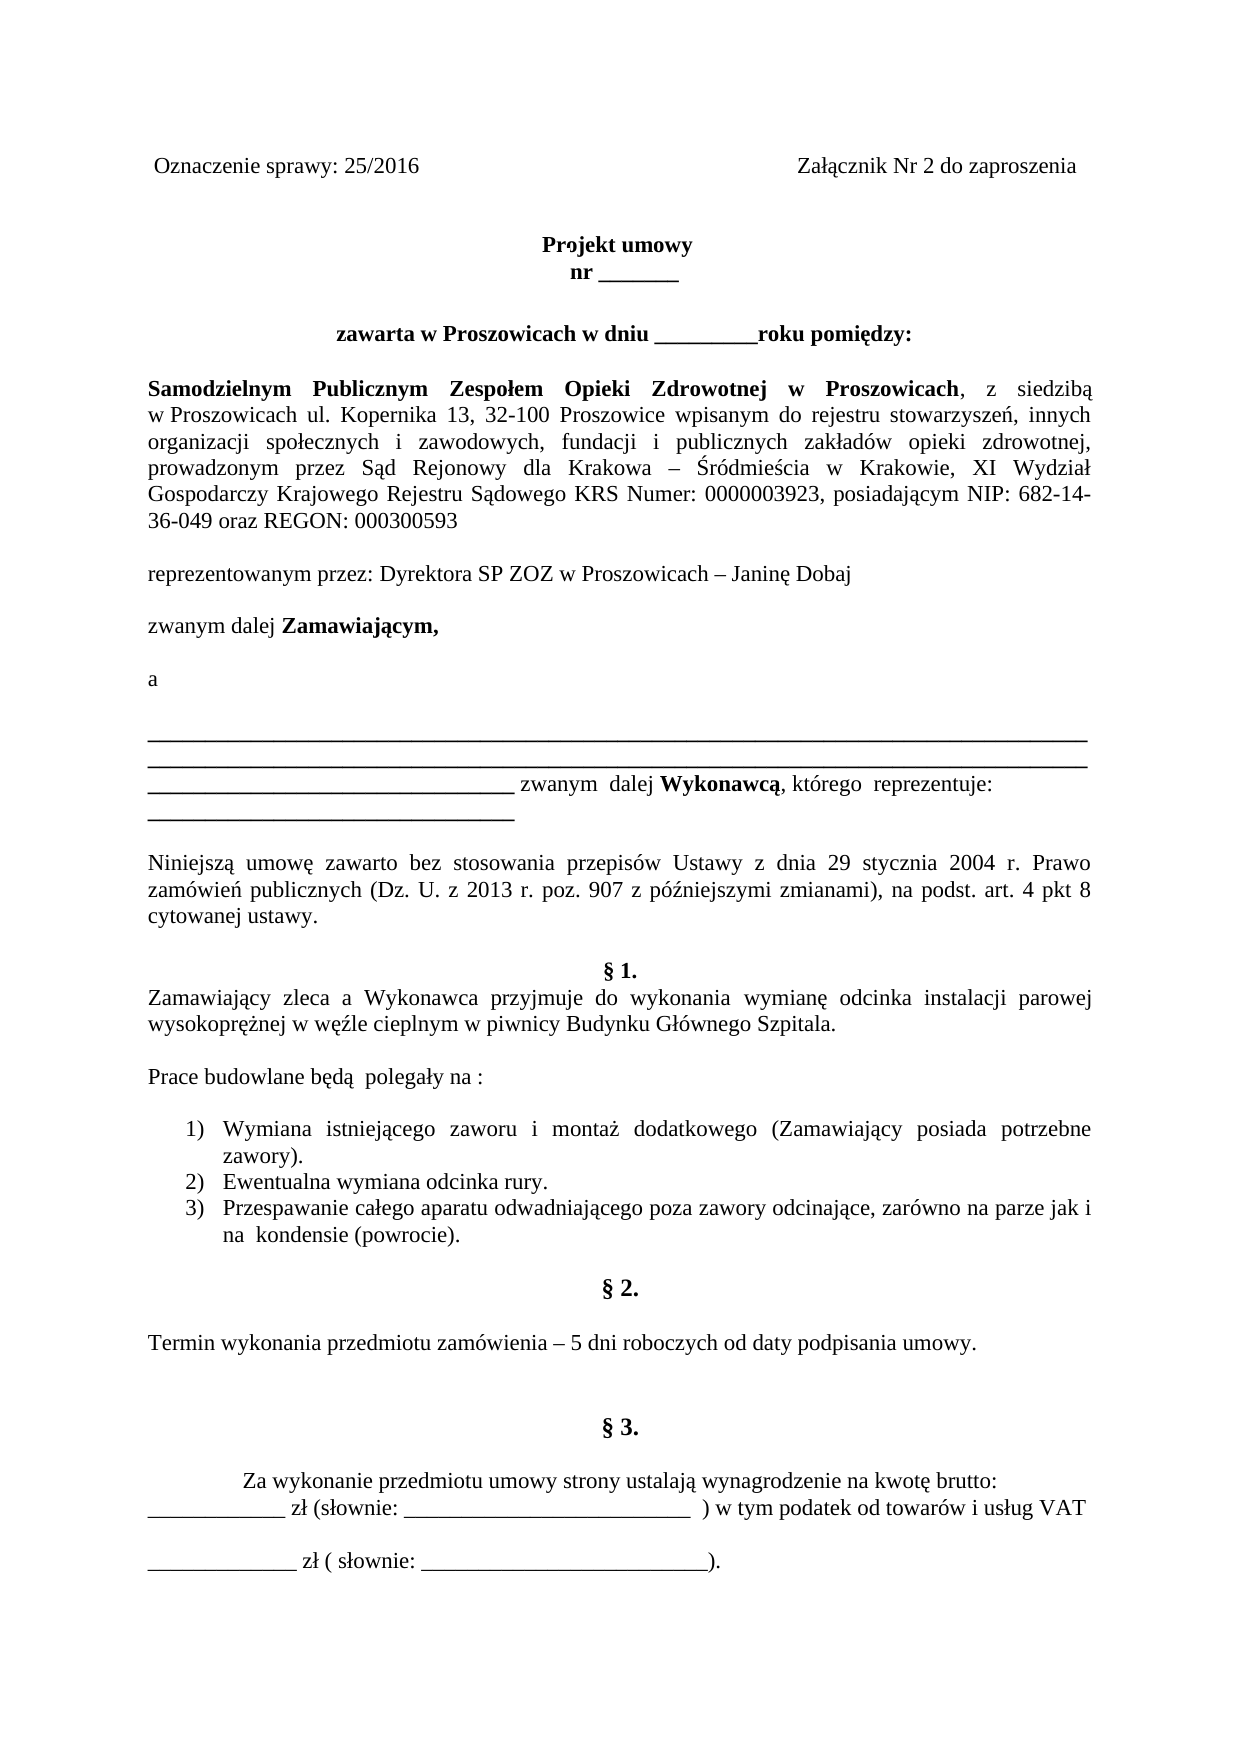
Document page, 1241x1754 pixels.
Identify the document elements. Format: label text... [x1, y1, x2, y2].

text zwanym dalej Zamawiającym, [148, 612, 1092, 639]
text ____________________________________________________________________________________________________________________________________________________________________________________________________ zwanym dalej Wykonawcą, którego reprezentuje: [148, 718, 1092, 797]
text a [148, 665, 1092, 691]
text Projekt umowy [148, 231, 1092, 258]
text reprezentowanym przez: Dyrektora SP ZOZ w Proszowicach – Janinę Dobaj [148, 559, 1092, 586]
list Wymiana istniejącego zaworu i montaż dodatkowego (Zamawiający posiada potrzebne zawory). [185, 1115, 1092, 1168]
text § 3. [148, 1412, 1092, 1441]
text _____________ zł ( słownie: _________________________). [148, 1547, 1092, 1573]
text Zamawiający zleca a Wykonawca przyjmuje do wykonania wymianę odcinka instalacji parowej wysokoprężnej w węźle cieplnym w piwnicy Budynku Głównego Szpitala. [148, 984, 1092, 1036]
text § 1. [148, 957, 1092, 984]
list Przespawanie całego aparatu odwadniającego poza zawory odcinające, zarówno na parze jak i na kondensie (powrocie). [185, 1194, 1092, 1247]
text Oznaczenie sprawy: 25/2016 Załącznik Nr 2 do zaproszenia [148, 152, 1092, 179]
text ________________________________ [148, 797, 1092, 823]
text Samodzielnym Publicznym Zespołem Opieki Zdrowotnej w Proszowicach, z siedzibą w Proszowicach ul. Kopernika 13, 32-100 Proszowice wpisanym do rejestru stowarzyszeń, innych organizacji społecznych i zawodowych, fundacji i publicznych zakładów opieki zdrowotnej, prowadzonym przez Sąd Rejonowy dla Krakowa – Śródmieścia w Krakowie, XI Wydział Gospodarczy Krajowego Rejestru Sądowego KRS Numer: 0000003923, posiadającym NIP: 682-14-36-049 oraz REGON: 000300593 [148, 375, 1092, 533]
text zawarta w Proszowicach w dniu _________roku pomiędzy: [148, 310, 1092, 349]
text Prace budowlane będą polegały na : [148, 1063, 1092, 1089]
text § 2. [148, 1273, 1092, 1302]
text ____________ zł (słownie: _________________________ ) w tym podatek od towarów i usług VAT [148, 1494, 1092, 1520]
text Niniejszą umowę zawarto bez stosowania przepisów Ustawy z dnia 29 stycznia 2004 r. Prawo zamówień publicznych (Dz. U. z 2013 r. poz. 907 z późniejszymi zmianami), na podst. art. 4 pkt 8 cytowanej ustawy. [148, 849, 1092, 928]
list Ewentualna wymiana odcinka rury. [185, 1168, 1092, 1194]
text nr _______ [148, 258, 1092, 284]
text Za wykonanie przedmiotu umowy strony ustalają wynagrodzenie na kwotę brutto: [148, 1468, 1092, 1494]
text Termin wykonania przedmiotu zamówienia – 5 dni roboczych od daty podpisania umowy. [148, 1329, 1092, 1355]
